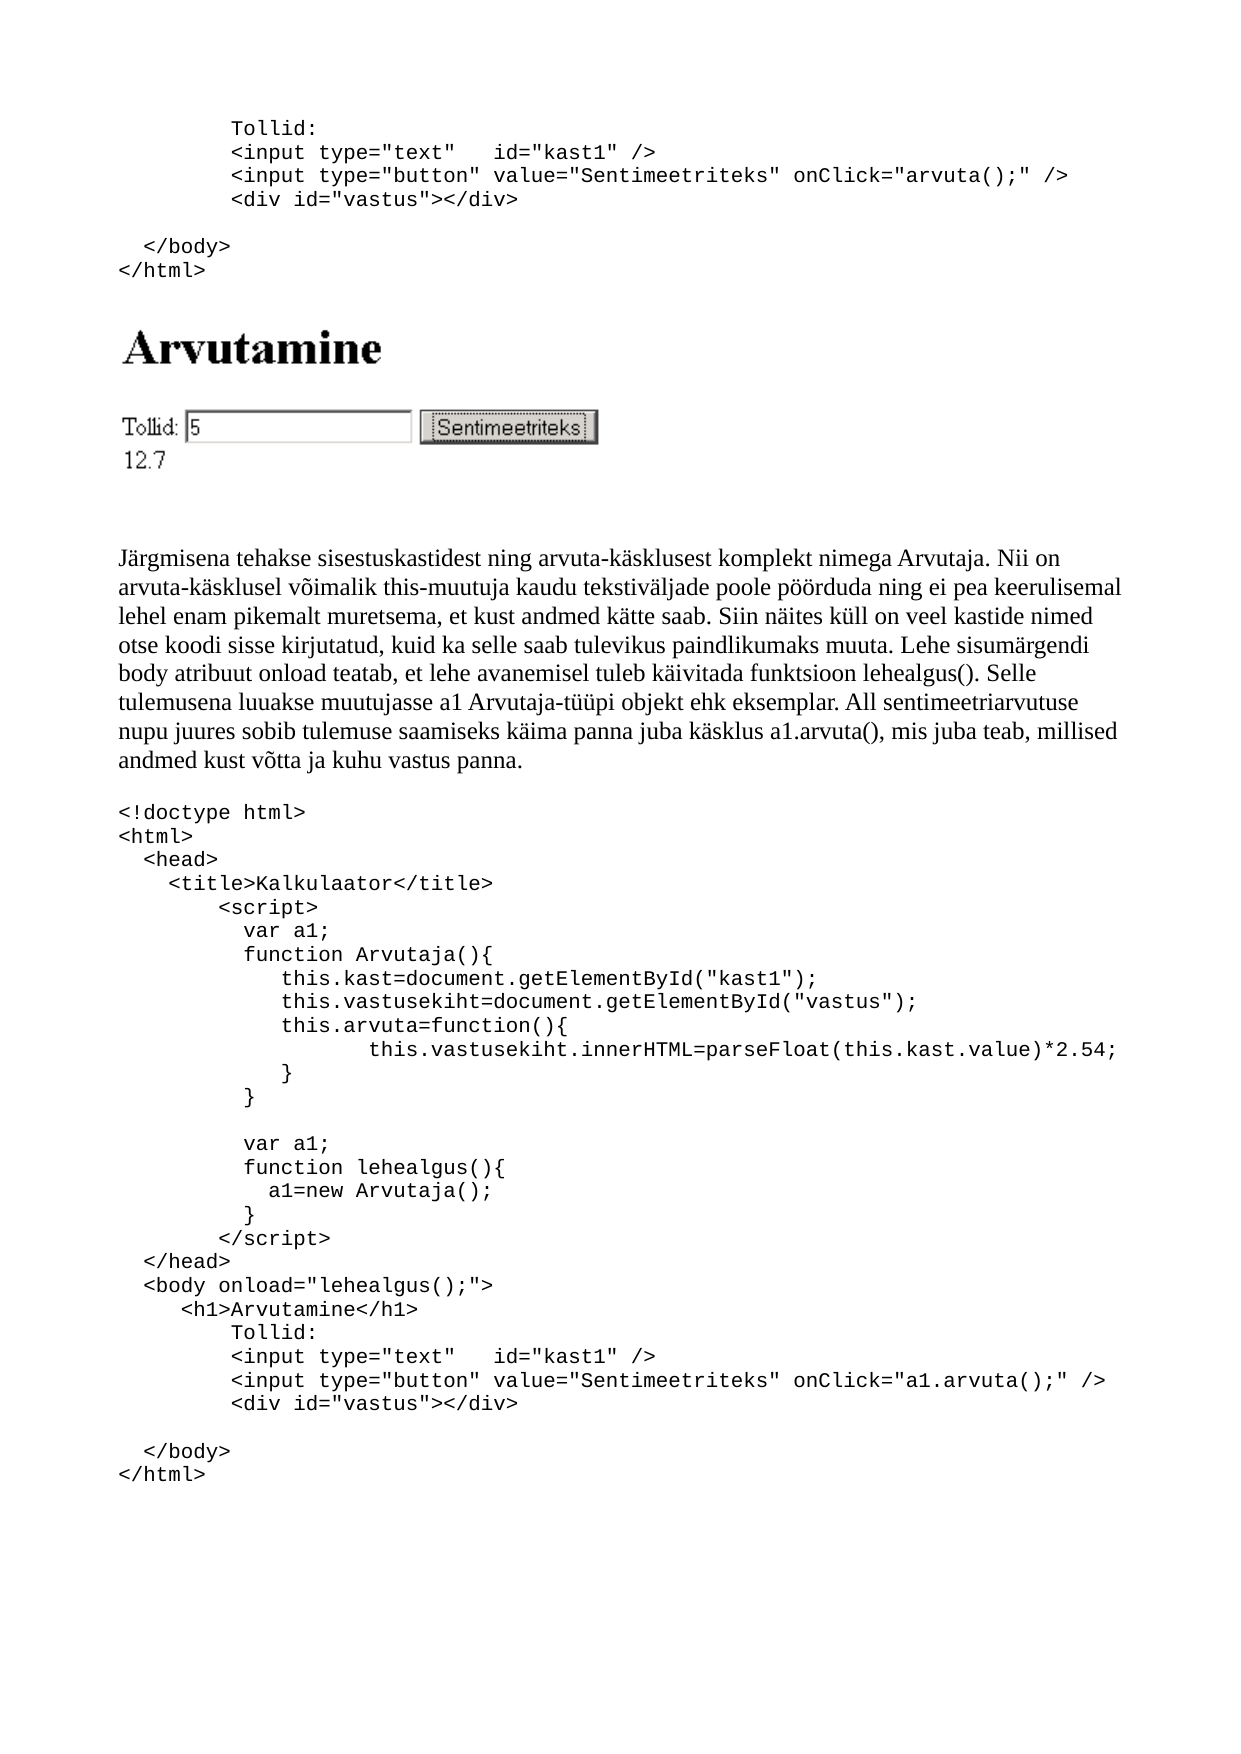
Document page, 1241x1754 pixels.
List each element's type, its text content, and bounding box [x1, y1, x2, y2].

text <input type="button" value="Sentimeetriteks" onClick="a1.arvuta();" /> [118, 1370, 1122, 1393]
text <input type="text" id="kast1" /> [118, 142, 1122, 165]
text <input type="text" id="kast1" /> [118, 1346, 1122, 1370]
text <div id="vastus"></div> [118, 1393, 1122, 1417]
text <h1>Arvutamine</h1> [118, 1299, 1122, 1322]
text function lehealgus(){ [118, 1157, 1122, 1181]
text <input type="button" value="Sentimeetriteks" onClick="arvuta();" /> [118, 165, 1122, 189]
text Järgmisena tehakse sisestuskastidest ning arvuta-käsklusest komplekt nimega Arvutaja. Nii on arvuta-käsklusel võimalik this-muutuja kaudu tekstiväljade poole pöörduda ning ei pea keerulisemal lehel enam pikemalt muretsema, et kust andmed kätte saab. Siin näites küll on veel kastide nimed otse koodi sisse kirjutatud, kuid ka selle saab tulevikus paindlikumaks muuta. Lehe sisumärgendi body atribuut onload teatab, et lehe avanemisel tuleb käivitada funktsioon lehealgus(). Selle tulemusena luuakse muutujasse a1 Arvutaja-tüüpi objekt ehk eksemplar. All sentimeetriarvutuse nupu juures sobib tulemuse saamiseks käima panna juba käsklus a1.arvuta(), mis juba teab, millised andmed kust võtta ja kuhu vastus panna. [118, 543, 1122, 773]
text } [118, 1062, 1122, 1086]
text } [118, 1086, 1122, 1109]
text this.kast=document.getElementById("kast1"); [118, 968, 1122, 991]
text </body> [118, 236, 1122, 260]
text a1=new Arvutaja(); [118, 1181, 1122, 1204]
text } [118, 1204, 1122, 1228]
text <body onload="lehealgus();"> [118, 1275, 1122, 1299]
text <script> [118, 897, 1122, 920]
text <!doctype html> [118, 802, 1122, 826]
text this.vastusekiht=document.getElementById("vastus"); [118, 991, 1122, 1015]
text function Arvutaja(){ [118, 944, 1122, 968]
text <div id="vastus"></div> [118, 189, 1122, 213]
text var a1; [118, 920, 1122, 944]
text </html> [118, 260, 1122, 284]
text </body> [118, 1441, 1122, 1464]
text </script> [118, 1228, 1122, 1251]
text this.vastusekiht.innerHTML=parseFloat(this.kast.value)*2.54; [118, 1039, 1122, 1062]
text <title>Kalkulaator</title> [118, 873, 1122, 897]
text var a1; [118, 1133, 1122, 1157]
text </html> [118, 1464, 1122, 1488]
text Tollid: [118, 118, 1122, 142]
text </head> [118, 1251, 1122, 1275]
text this.arvuta=function(){ [118, 1015, 1122, 1039]
text <html> [118, 826, 1122, 849]
text Tollid: [118, 1322, 1122, 1346]
text <head> [118, 849, 1122, 873]
